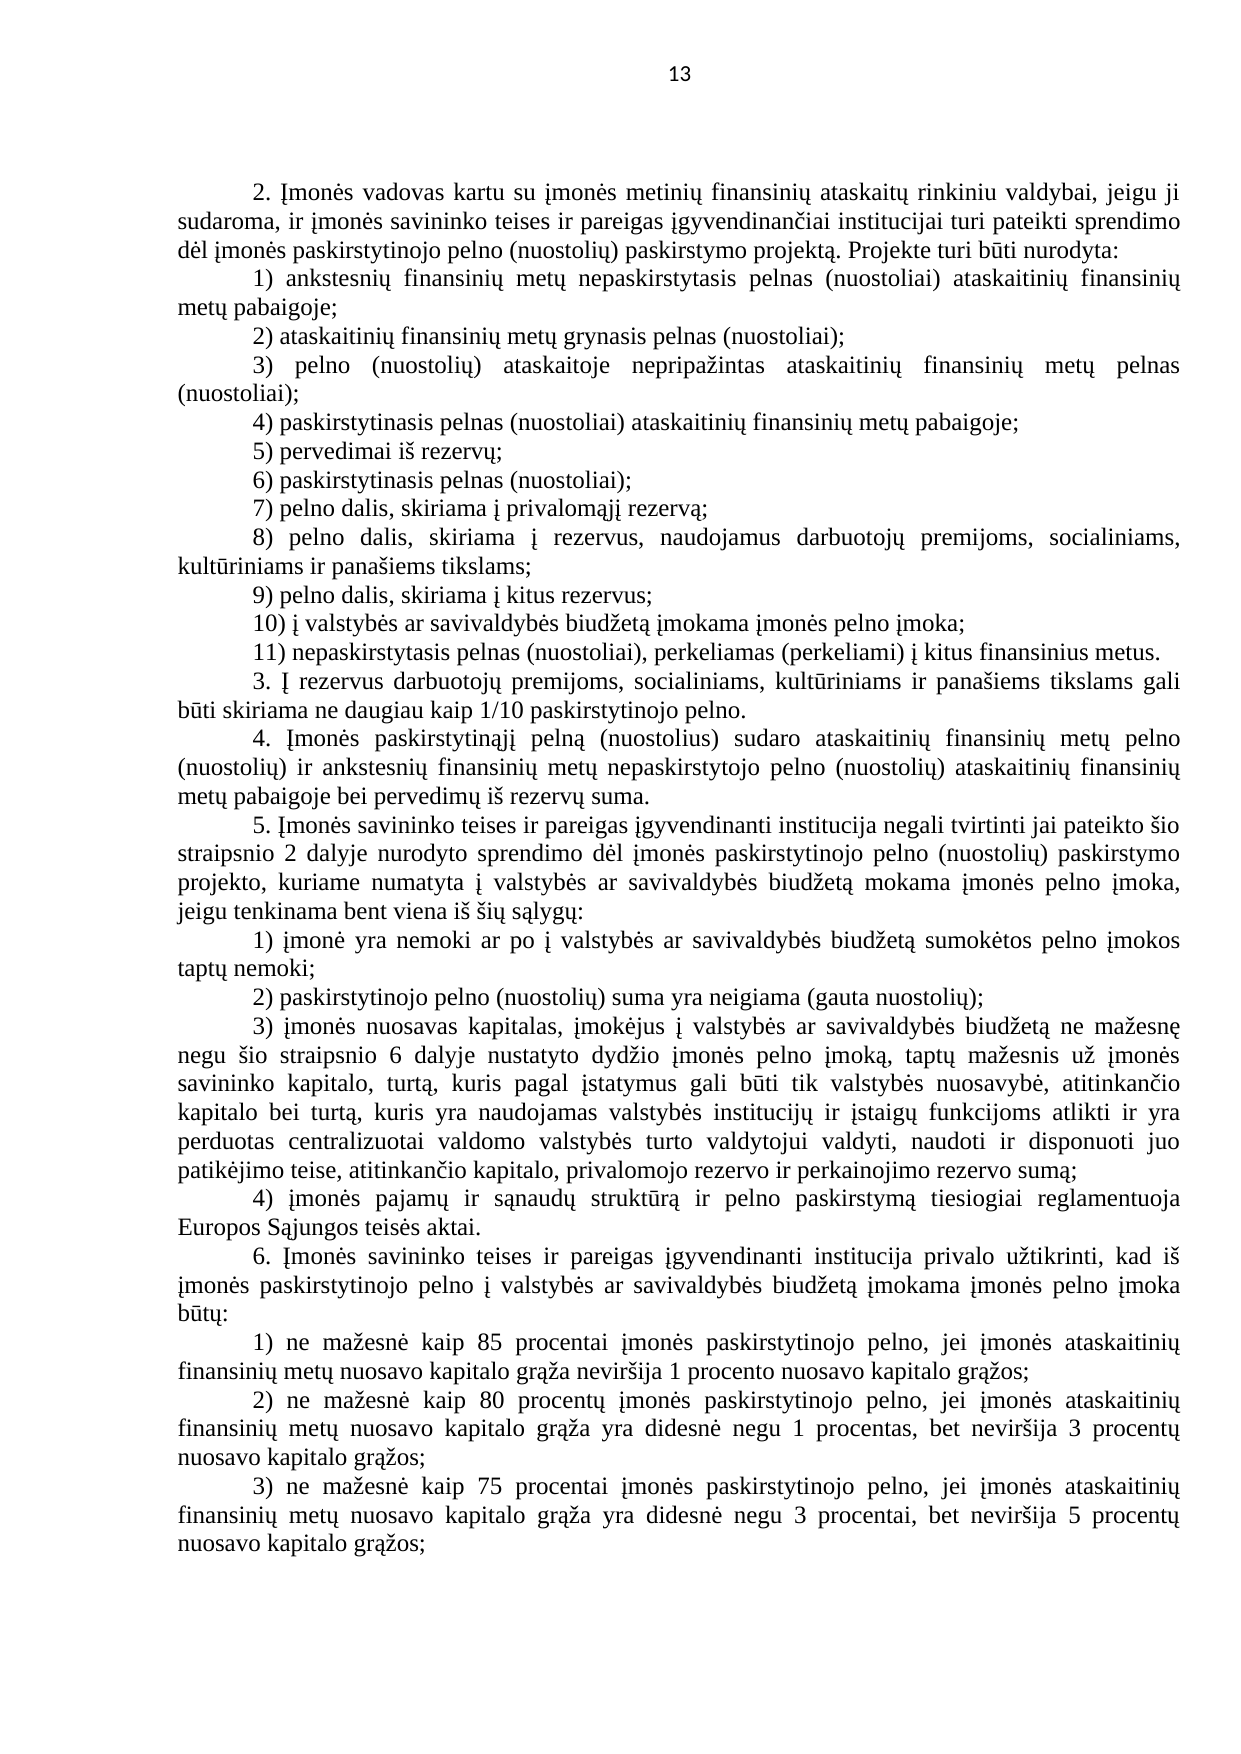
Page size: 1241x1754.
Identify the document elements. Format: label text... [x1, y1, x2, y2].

text 3) pelno (nuostolių) ataskaitoje nepripažintas ataskaitinių finansinių metų pelnas (nuostoliai); [177, 350, 1181, 407]
text 11) nepaskirstytasis pelnas (nuostoliai), perkeliamas (perkeliami) į kitus finansinius metus. [177, 637, 1181, 666]
text 2) ne mažesnė kaip 80 procentų įmonės paskirstytinojo pelno, jei įmonės ataskaitinių finansinių metų nuosavo kapitalo grąža yra didesnė negu 1 procentas, bet neviršija 3 procentų nuosavo kapitalo grąžos; [177, 1385, 1181, 1471]
text 8) pelno dalis, skiriama į rezervus, naudojamus darbuotojų premijoms, socialiniams, kultūriniams ir panašiems tikslams; [177, 522, 1181, 580]
text 4) įmonės pajamų ir sąnaudų struktūrą ir pelno paskirstymą tiesiogiai reglamentuoja Europos Sąjungos teisės aktai. [177, 1183, 1181, 1241]
text 3. Į rezervus darbuotojų premijoms, socialiniams, kultūriniams ir panašiems tikslams gali būti skiriama ne daugiau kaip 1/10 paskirstytinojo pelno. [177, 666, 1181, 723]
text 7) pelno dalis, skiriama į privalomąjį rezervą; [177, 493, 1181, 522]
text 10) į valstybės ar savivaldybės biudžetą įmokama įmonės pelno įmoka; [177, 608, 1181, 637]
text 6) paskirstytinasis pelnas (nuostoliai); [177, 465, 1181, 493]
text 3) įmonės nuosavas kapitalas, įmokėjus į valstybės ar savivaldybės biudžetą ne mažesnę negu šio straipsnio 6 dalyje nustatyto dydžio įmonės pelno įmoką, taptų mažesnis už įmonės savininko kapitalo, turtą, kuris pagal įstatymus gali būti tik valstybės nuosavybė, atitinkančio kapitalo bei turtą, kuris yra naudojamas valstybės institucijų ir įstaigų funkcijoms atlikti ir yra perduotas centralizuotai valdomo valstybės turto valdytojui valdyti, naudoti ir disponuoti juo patikėjimo teise, atitinkančio kapitalo, privalomojo rezervo ir perkainojimo rezervo sumą; [177, 1011, 1181, 1183]
text 2. Įmonės vadovas kartu su įmonės metinių finansinių ataskaitų rinkiniu valdybai, jeigu ji sudaroma, ir įmonės savininko teises ir pareigas įgyvendinančiai institucijai turi pateikti sprendimo dėl įmonės paskirstytinojo pelno (nuostolių) paskirstymo projektą. Projekte turi būti nurodyta: [177, 177, 1181, 263]
text 2) ataskaitinių finansinių metų grynasis pelnas (nuostoliai); [177, 321, 1181, 350]
text 3) ne mažesnė kaip 75 procentai įmonės paskirstytinojo pelno, jei įmonės ataskaitinių finansinių metų nuosavo kapitalo grąža yra didesnė negu 3 procentai, bet neviršija 5 procentų nuosavo kapitalo grąžos; [177, 1471, 1181, 1557]
text 4. Įmonės paskirstytinąjį pelną (nuostolius) sudaro ataskaitinių finansinių metų pelno (nuostolių) ir ankstesnių finansinių metų nepaskirstytojo pelno (nuostolių) ataskaitinių finansinių metų pabaigoje bei pervedimų iš rezervų suma. [177, 723, 1181, 810]
text 2) paskirstytinojo pelno (nuostolių) suma yra neigiama (gauta nuostolių); [177, 982, 1181, 1011]
text 1) ankstesnių finansinių metų nepaskirstytasis pelnas (nuostoliai) ataskaitinių finansinių metų pabaigoje; [177, 263, 1181, 321]
text 9) pelno dalis, skiriama į kitus rezervus; [177, 580, 1181, 608]
text 5) pervedimai iš rezervų; [177, 436, 1181, 465]
text 1) ne mažesnė kaip 85 procentai įmonės paskirstytinojo pelno, jei įmonės ataskaitinių finansinių metų nuosavo kapitalo grąža neviršija 1 procento nuosavo kapitalo grąžos; [177, 1327, 1181, 1385]
text 6. Įmonės savininko teises ir pareigas įgyvendinanti institucija privalo užtikrinti, kad iš įmonės paskirstytinojo pelno į valstybės ar savivaldybės biudžetą įmokama įmonės pelno įmoka būtų: [177, 1241, 1181, 1327]
text 1) įmonė yra nemoki ar po į valstybės ar savivaldybės biudžetą sumokėtos pelno įmokos taptų nemoki; [177, 925, 1181, 982]
text 5. Įmonės savininko teises ir pareigas įgyvendinanti institucija negali tvirtinti jai pateikto šio straipsnio 2 dalyje nurodyto sprendimo dėl įmonės paskirstytinojo pelno (nuostolių) paskirstymo projekto, kuriame numatyta į valstybės ar savivaldybės biudžetą mokama įmonės pelno įmoka, jeigu tenkinama bent viena iš šių sąlygų: [177, 810, 1181, 925]
text 4) paskirstytinasis pelnas (nuostoliai) ataskaitinių finansinių metų pabaigoje; [177, 407, 1181, 436]
